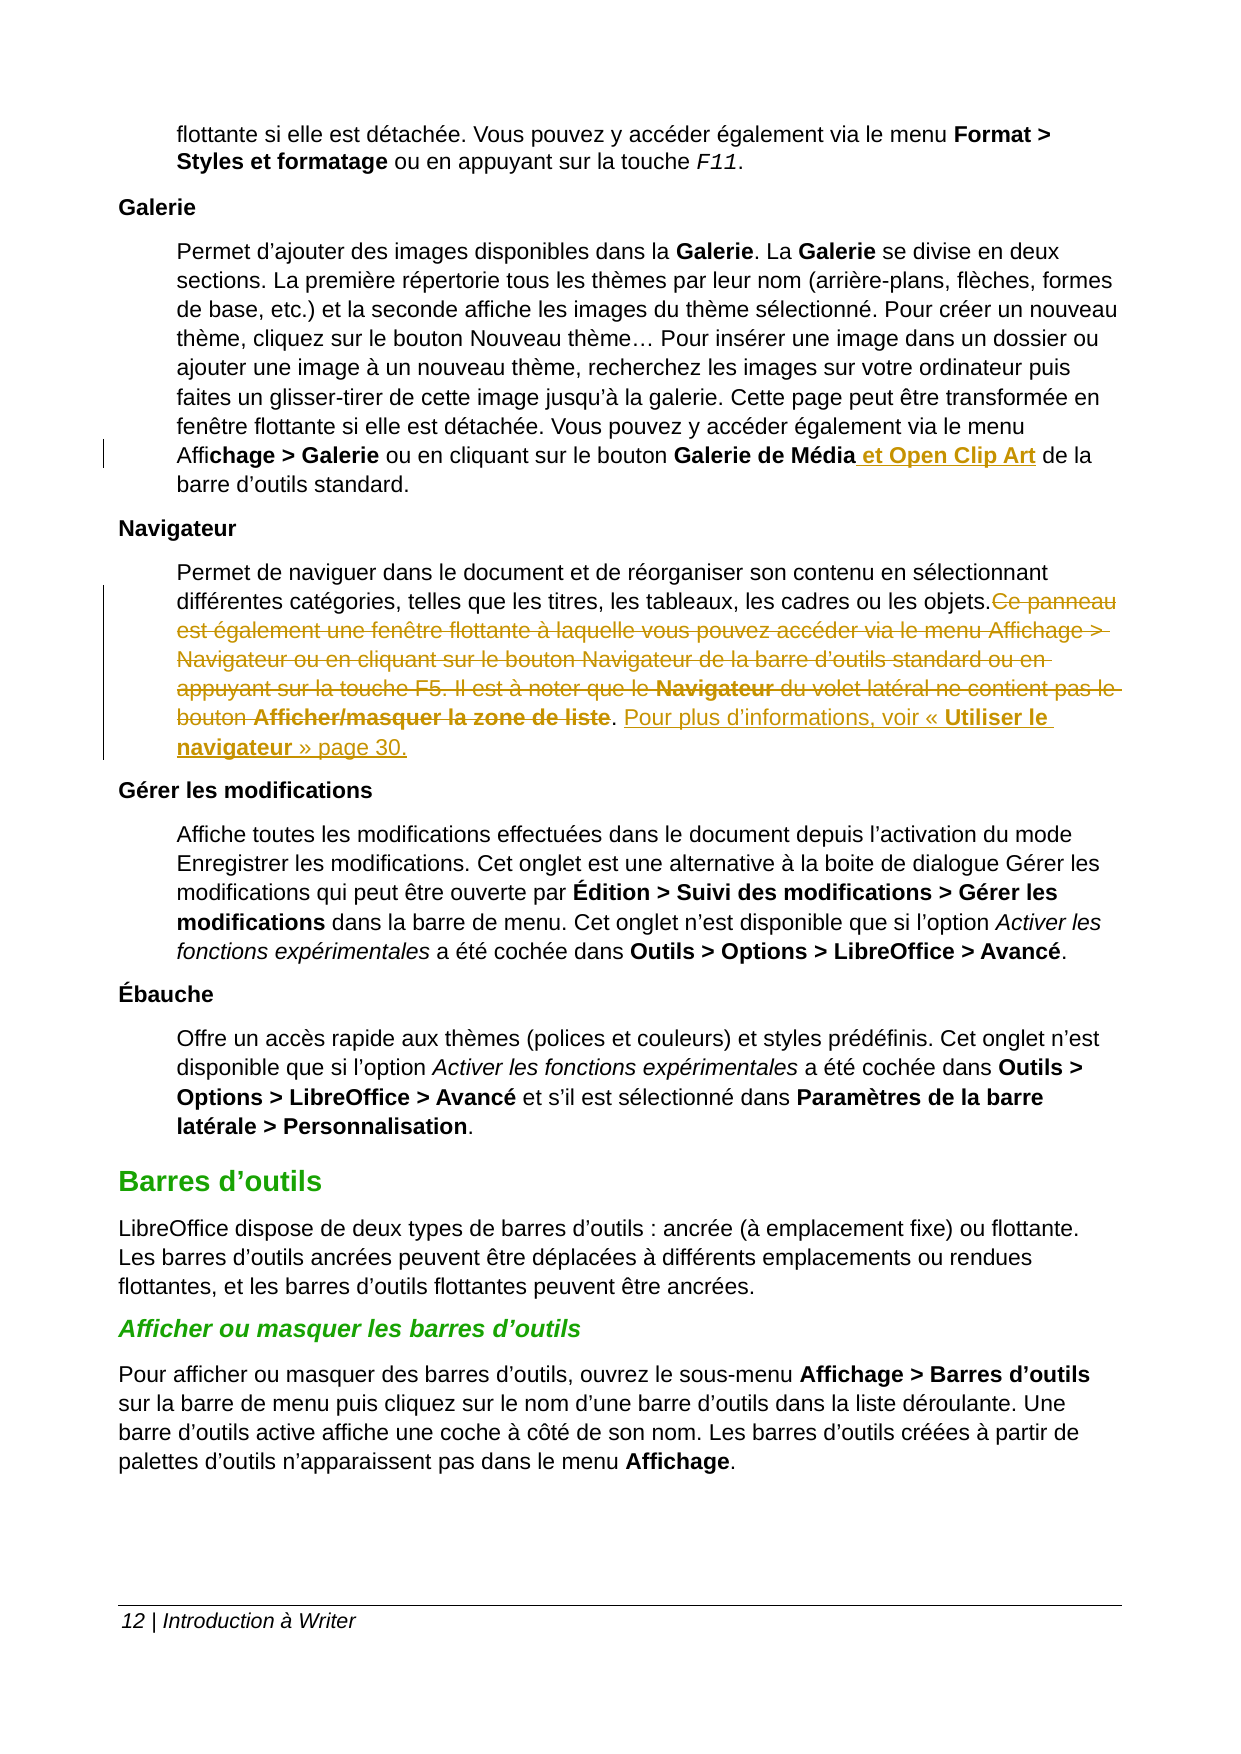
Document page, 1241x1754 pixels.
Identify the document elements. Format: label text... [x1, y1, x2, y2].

text Gérer les modifications [118, 774, 1122, 803]
text Navigateur [118, 512, 1122, 541]
subtitle Barres d’outils [118, 1168, 1122, 1197]
text flottante si elle est détachée. Vous pouvez y accéder également via le menu Format > Styles et formatage ou en appuyant sur la touche F11. [176, 118, 1122, 176]
text Ébauche [118, 978, 1122, 1008]
text Permet de naviguer dans le document et de réorganiser son contenu en sélectionnant différentes catégories, telles que les titres, les tableaux, les cadres ou les objets.. Pour plus d’informations, voir « Utiliser le navigateur » page 30. [176, 556, 1122, 689]
text Pour afficher ou masquer des barres d’outils, ouvrez le sous-menu Affichage > Barres d’outils sur la barre de menu puis cliquez sur le nom d’une barre d’outils dans la liste déroulante. Une barre d’outils active affiche une coche à côté de son nom. Les barres d’outils créées à partir de palettes d’outils n’apparaissent pas dans le menu Affichage. [118, 1358, 1122, 1474]
subtitle Afficher ou masquer les barres d’outils [118, 1314, 1122, 1343]
text LibreOffice dispose de deux types de barres d’outils : ancrée (à emplacement fixe) ou flottante. Les barres d’outils ancrées peuvent être déplacées à différents emplacements ou rendues flottantes, et les barres d’outils flottantes peuvent être ancrées. [118, 1212, 1122, 1299]
text Permet d’ajouter des images disponibles dans la Galerie. La Galerie se divise en deux sections. La première répertorie tous les thèmes par leur nom (arrière-plans, flèches, formes de base, etc.) et la seconde affiche les images du thème sélectionné. Pour créer un nouveau thème, cliquez sur le bouton Nouveau thème… Pour insérer une image dans un dossier ou ajouter une image à un nouveau thème, recherchez les images sur votre ordinateur puis faites un glisser-tirer de cette image jusqu’à la galerie. Cette page peut être transformée en fenêtre flottante si elle est détachée. Vous pouvez y accéder également via le menu Affichage > Galerie ou en cliquant sur le bouton Galerie de Média et Open Clip Art de la barre d’outils standard. [176, 235, 1122, 497]
text Offre un accès rapide aux thèmes (polices et couleurs) et styles prédéfinis. Cet onglet n’est disponible que si l’option Activer les fonctions expérimentales a été cochée dans Outils > Options > LibreOffice > Avancé et s’il est sélectionné dans Paramètres de la barre latérale > Personnalisation. [176, 1022, 1122, 1139]
text Galerie [118, 191, 1122, 220]
text Affiche toutes les modifications effectuées dans le document depuis l’activation du mode Enregistrer les modifications. Cet onglet est une alternative à la boite de dialogue Gérer les modifications qui peut être ouverte par Édition > Suivi des modifications > Gérer les modifications dans la barre de menu. Cet onglet n’est disponible que si l’option Activer les fonctions expérimentales a été cochée dans Outils > Options > LibreOffice > Avancé. [176, 818, 1122, 964]
text Permet de naviguer dans le document et de réorganiser son contenu en sélectionnant différentes catégories, telles que les titres, les tableaux, les cadres ou les objets.. Pour plus d’informations, voir « Utiliser le navigateur » page 30. [176, 690, 1122, 760]
